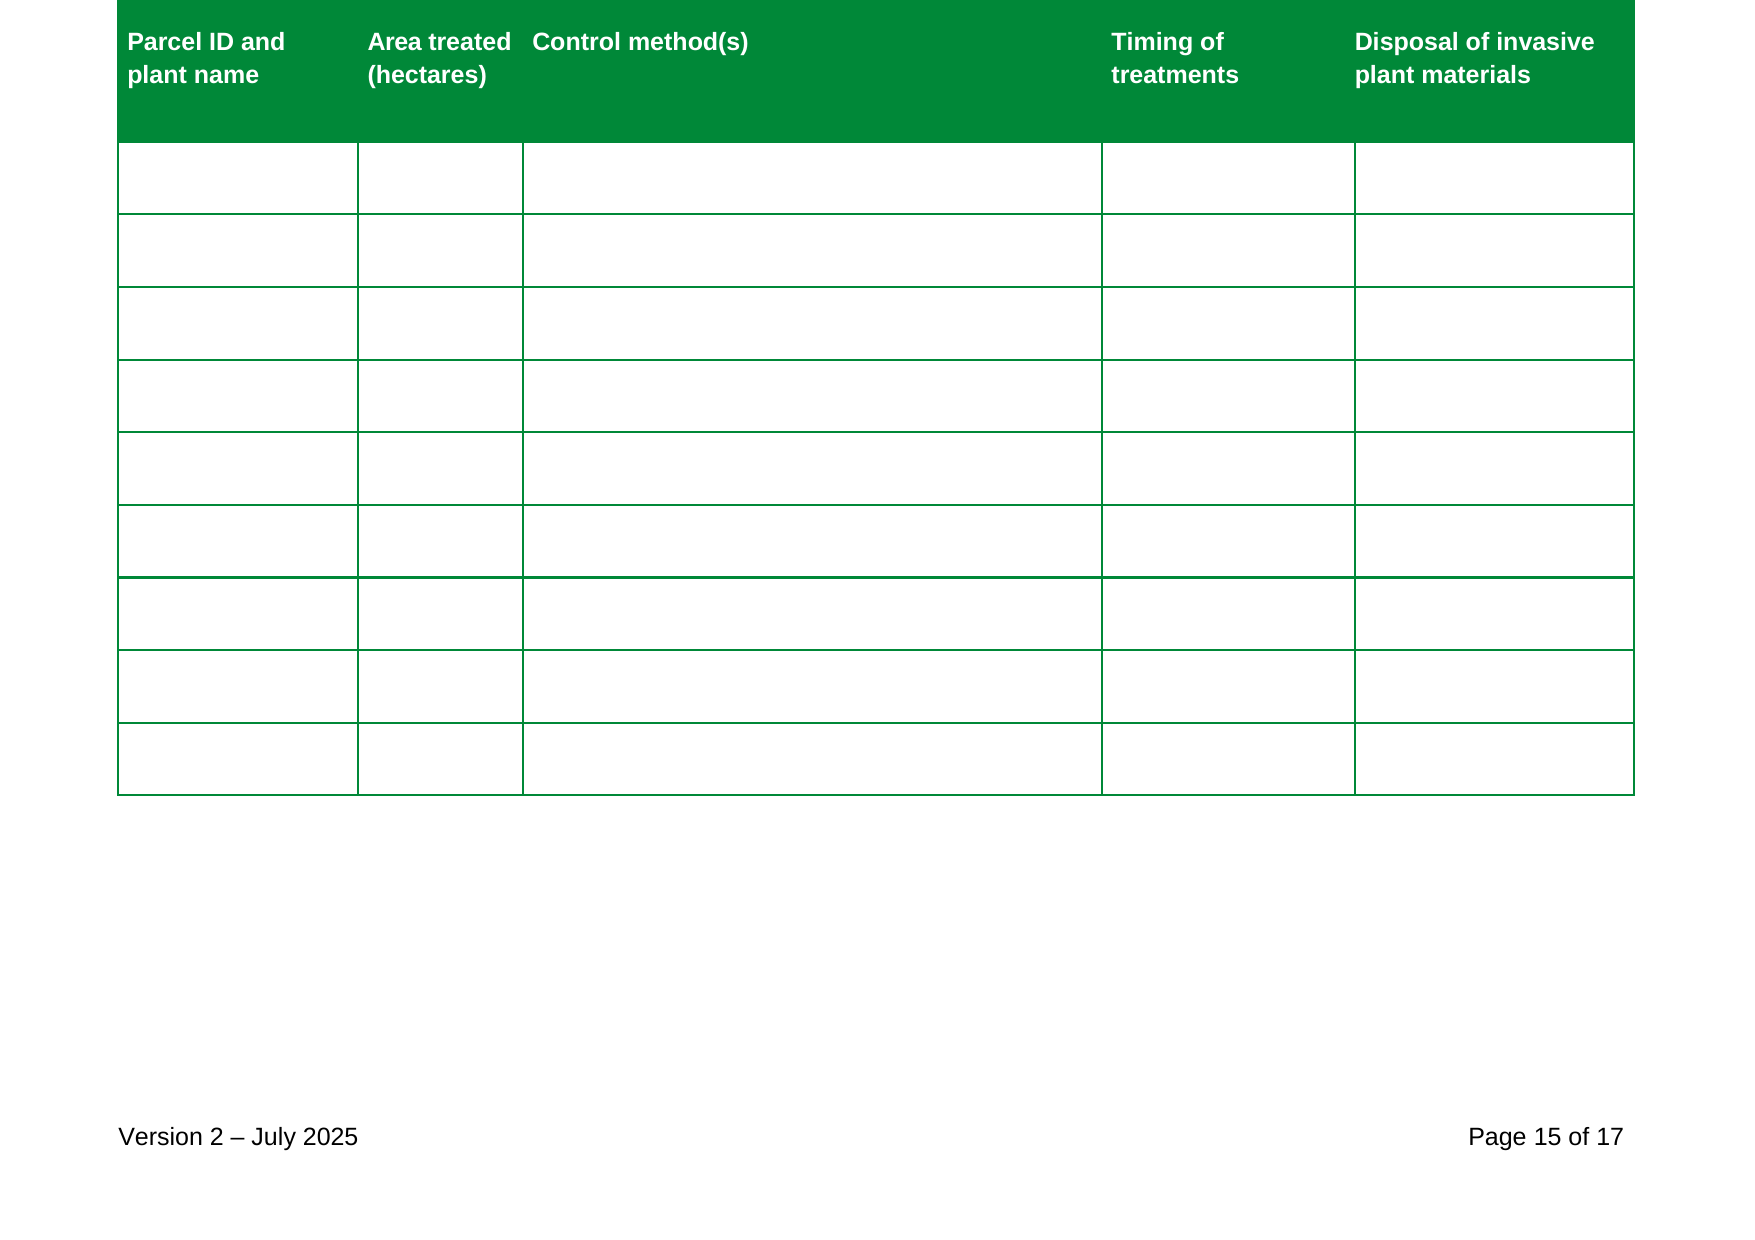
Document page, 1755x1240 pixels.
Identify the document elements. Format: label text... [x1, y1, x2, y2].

table_cell [524, 215, 1101, 286]
table_cell [1103, 651, 1354, 722]
table_cell [1103, 506, 1354, 576]
table_header Area treated (hectares) [359, 2, 522, 141]
table_cell [1103, 361, 1354, 431]
table_cell [359, 651, 522, 722]
table_cell [119, 288, 357, 358]
table_cell [1356, 215, 1633, 286]
table_cell [1356, 579, 1633, 649]
table_cell [359, 579, 522, 649]
table_cell [119, 143, 357, 213]
table_cell [524, 433, 1101, 504]
table_header Parcel ID and plant name [119, 2, 357, 141]
table_cell [119, 651, 357, 722]
table_cell [119, 215, 357, 286]
table_cell [524, 506, 1101, 576]
table_cell [1356, 433, 1633, 504]
table_header Timing of treatments [1103, 2, 1354, 141]
table_cell [119, 506, 357, 576]
table_cell [1356, 724, 1633, 794]
table_cell [524, 651, 1101, 722]
table_cell [119, 579, 357, 649]
table_cell [359, 288, 522, 358]
table_header Disposal of invasive plant materials [1356, 2, 1633, 141]
table_cell [1103, 288, 1354, 358]
table_cell [359, 215, 522, 286]
table_cell [524, 288, 1101, 358]
table_cell [1356, 288, 1633, 358]
table_cell [1356, 361, 1633, 431]
table_cell [359, 506, 522, 576]
table_cell [1103, 143, 1354, 213]
table_cell [524, 724, 1101, 794]
table_cell [1103, 579, 1354, 649]
table_cell [1103, 215, 1354, 286]
table_cell [119, 433, 357, 504]
table_cell [359, 724, 522, 794]
table_cell [1103, 433, 1354, 504]
table_cell [1103, 724, 1354, 794]
table_cell [524, 143, 1101, 213]
table_cell [524, 579, 1101, 649]
table_cell [1356, 651, 1633, 722]
table_cell [359, 433, 522, 504]
table_header Control method(s) [524, 2, 1101, 141]
table_cell [359, 361, 522, 431]
table_cell [359, 143, 522, 213]
table_cell [1356, 143, 1633, 213]
table_cell [119, 361, 357, 431]
table_cell [1356, 506, 1633, 576]
table_cell [119, 724, 357, 794]
table_cell [524, 361, 1101, 431]
